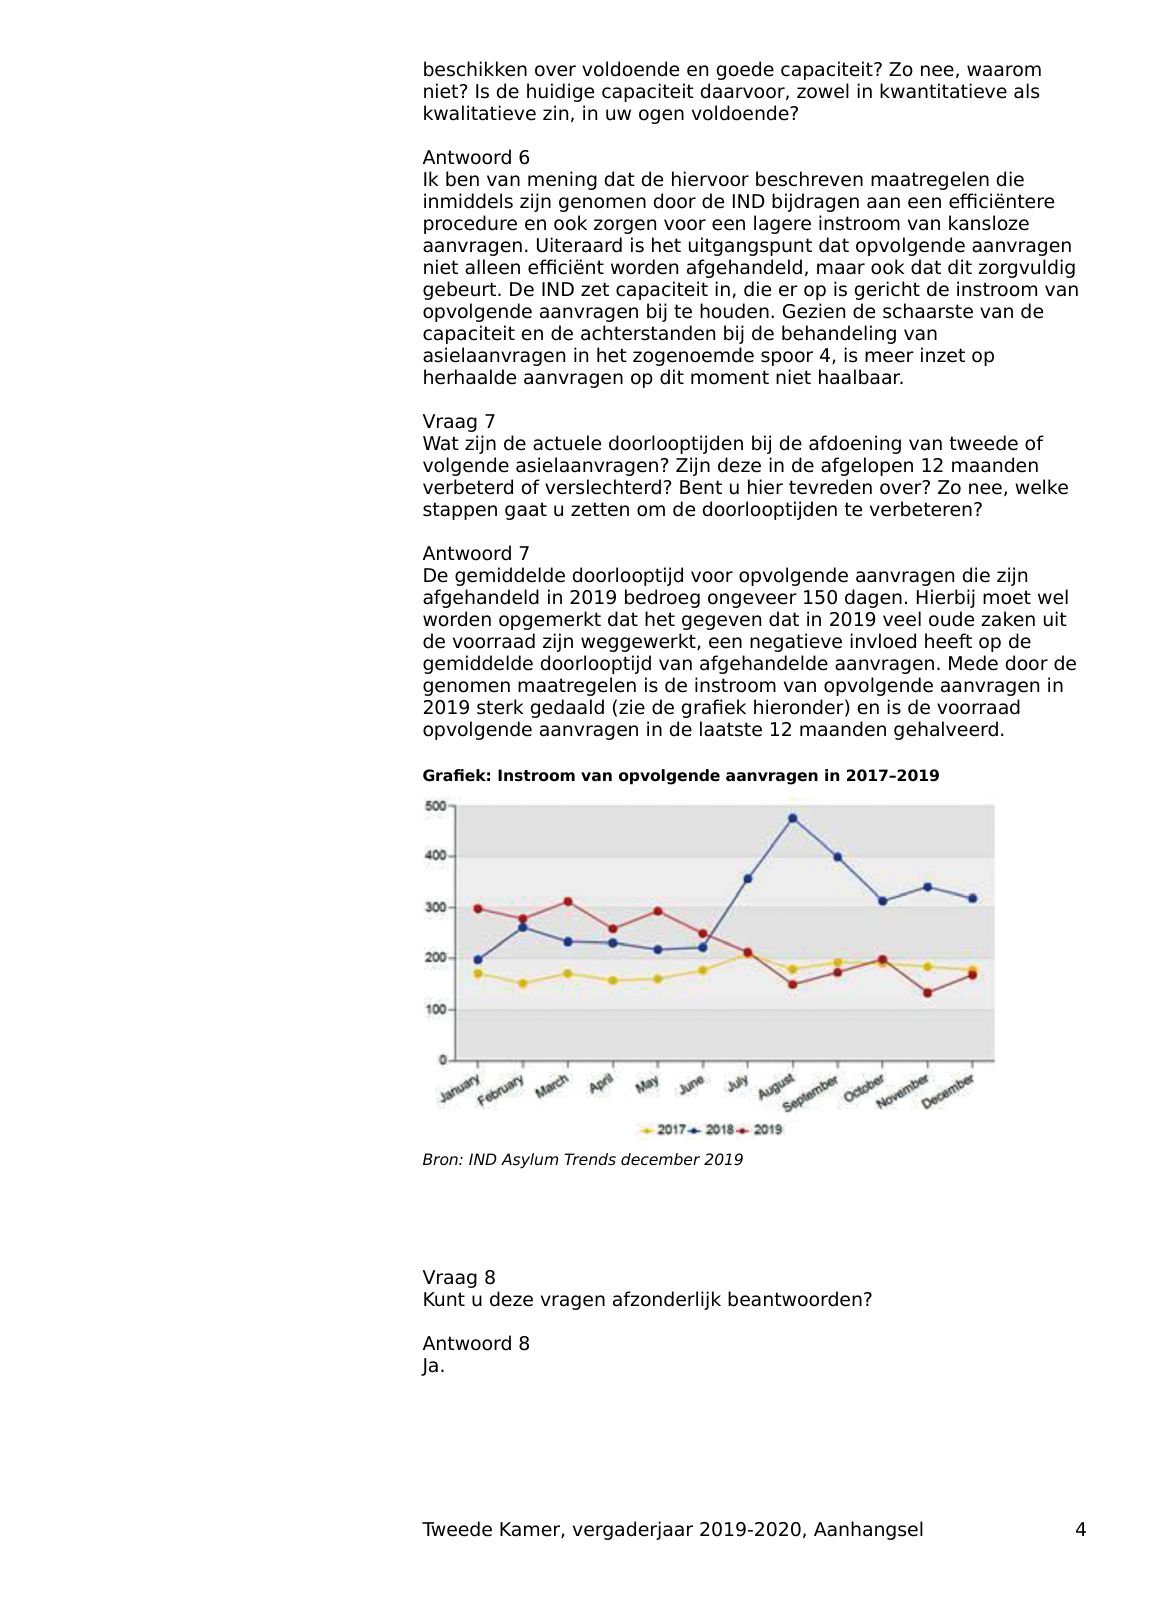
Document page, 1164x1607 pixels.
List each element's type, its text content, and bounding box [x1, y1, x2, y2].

text Antwoord 6 [422, 147, 1087, 169]
text De gemiddelde doorlooptijd voor opvolgende aanvragen die zijn afgehandeld in 2019 bedroeg ongeveer 150 dagen. Hierbij moet wel worden opgemerkt dat het gegeven dat in 2019 veel oude zaken uit de voorraad zijn weggewerkt, een negatieve invloed heeft op de gemiddelde doorlooptijd van afgehandelde aanvragen. Mede door de genomen maatregelen is de instroom van opvolgende aanvragen in 2019 sterk gedaald (zie de grafiek hieronder) en is de voorraad opvolgende aanvragen in de laatste 12 maanden gehalveerd. [422, 565, 1087, 741]
picture [422, 797, 995, 1140]
text Vraag 7 [422, 411, 1087, 433]
text Antwoord 7 [422, 543, 1087, 565]
text Bron: IND Asylum Trends december 2019 [422, 1151, 995, 1169]
text Antwoord 8 [422, 1333, 1087, 1355]
text beschikken over voldoende en goede capaciteit? Zo nee, waarom niet? Is de huidige capaciteit daarvoor, zowel in kwantitatieve als kwalitatieve zin, in uw ogen voldoende? [422, 59, 1087, 125]
text Ik ben van mening dat de hiervoor beschreven maatregelen die inmiddels zijn genomen door de IND bijdragen aan een efficiëntere procedure en ook zorgen voor een lagere instroom van kansloze aanvragen. Uiteraard is het uitgangspunt dat opvolgende aanvragen niet alleen efficiënt worden afgehandeld, maar ook dat dit zorgvuldig gebeurt. De IND zet capaciteit in, die er op is gericht de instroom van opvolgende aanvragen bij te houden. Gezien de schaarste van de capaciteit en de achterstanden bij de behandeling van asielaanvragen in het zogenoemde spoor 4, is meer inzet op herhaalde aanvragen op dit moment niet haalbaar. [422, 169, 1087, 389]
text Vraag 8 [422, 1267, 1087, 1288]
text Wat zijn de actuele doorlooptijden bij de afdoening van tweede of volgende asielaanvragen? Zijn deze in de afgelopen 12 maanden verbeterd of verslechterd? Bent u hier tevreden over? Zo nee, welke stappen gaat u zetten om de doorlooptijden te verbeteren? [422, 433, 1087, 521]
text Ja. [422, 1355, 1087, 1377]
text Grafiek: Instroom van opvolgende aanvragen in 2017–2019 [422, 767, 995, 785]
text Kunt u deze vragen afzonderlijk beantwoorden? [422, 1288, 1087, 1311]
